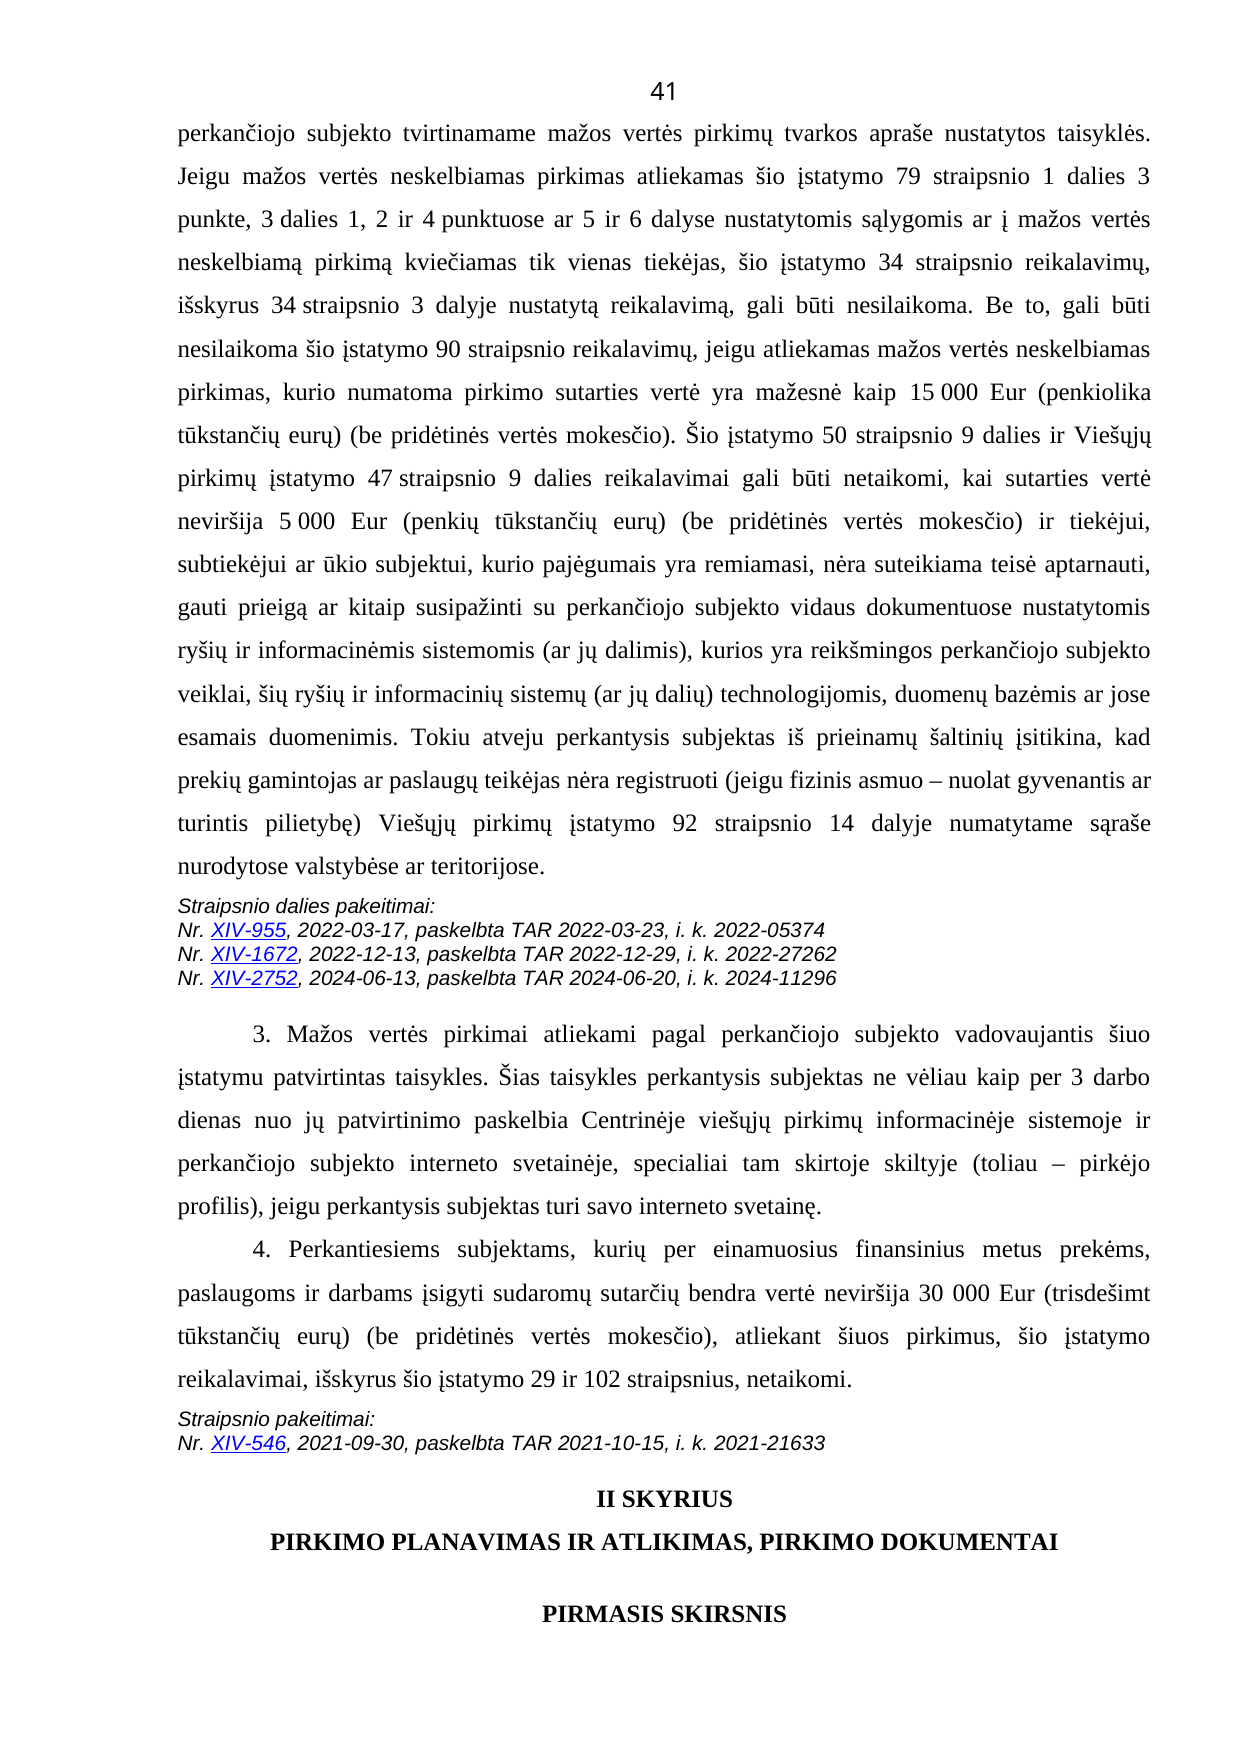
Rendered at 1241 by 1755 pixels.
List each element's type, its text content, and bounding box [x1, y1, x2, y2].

text Nr. XIV-955, 2022-03-17, paskelbta TAR 2022-03-23, i. k. 2022-05374 [177, 918, 1152, 942]
text II SKYRIUS [177, 1484, 1152, 1512]
text perkančiojo subjekto tvirtinamame mažos vertės pirkimų tvarkos apraše nustatytos taisyklės. Jeigu mažos vertės neskelbiamas pirkimas atliekamas šio įstatymo 79 straipsnio 1 dalies 3 punkte, 3 dalies 1, 2 ir 4 punktuose ar 5 ir 6 dalyse nustatytomis sąlygomis ar į mažos vertės neskelbiamą pirkimą kviečiamas tik vienas tiekėjas, šio įstatymo 34 straipsnio reikalavimų, išskyrus 34 straipsnio 3 dalyje nustatytą reikalavimą, gali būti nesilaikoma. Be to, gali būti nesilaikoma šio įstatymo 90 straipsnio reikalavimų, jeigu atliekamas mažos vertės neskelbiamas pirkimas, kurio numatoma pirkimo sutarties vertė yra mažesnė kaip 15 000 Eur (penkiolika tūkstančių eurų) (be pridėtinės vertės mokesčio). Šio įstatymo 50 straipsnio 9 dalies ir Viešųjų pirkimų įstatymo 47 straipsnio 9 dalies reikalavimai gali būti netaikomi, kai sutarties vertė neviršija 5 000 Eur (penkių tūkstančių eurų) (be pridėtinės vertės mokesčio) ir tiekėjui, subtiekėjui ar ūkio subjektui, kurio pajėgumais yra remiamasi, nėra suteikiama teisė aptarnauti, gauti prieigą ar kitaip susipažinti su perkančiojo subjekto vidaus dokumentuose nustatytomis ryšių ir informacinėmis sistemomis (ar jų dalimis), kurios yra reikšmingos perkančiojo subjekto veiklai, šių ryšių ir informacinių sistemų (ar jų dalių) technologijomis, duomenų bazėmis ar jose esamais duomenimis. Tokiu atveju perkantysis subjektas iš prieinamų šaltinių įsitikina, kad prekių gamintojas ar paslaugų teikėjas nėra registruoti (jeigu fizinis asmuo – nuolat gyvenantis ar turintis pilietybę) Viešųjų pirkimų įstatymo 92 straipsnio 14 dalyje numatytame sąraše nurodytose valstybėse ar teritorijose. [177, 118, 1152, 880]
text PIRMASIS SKIRSNIS [177, 1599, 1152, 1627]
text Nr. XIV-2752, 2024-06-13, paskelbta TAR 2024-06-20, i. k. 2024-11296 [177, 966, 1152, 990]
text Nr. XIV-546, 2021-09-30, paskelbta TAR 2021-10-15, i. k. 2021-21633 [177, 1431, 1152, 1455]
text 4. Perkantiesiems subjektams, kurių per einamuosius finansinius metus prekėms, paslaugoms ir darbams įsigyti sudaromų sutarčių bendra vertė neviršija 30 000 Eur (trisdešimt tūkstančių eurų) (be pridėtinės vertės mokesčio), atliekant šiuos pirkimus, šio įstatymo reikalavimai, išskyrus šio įstatymo 29 ir 102 straipsnius, netaikomi. [177, 1234, 1152, 1393]
text Straipsnio dalies pakeitimai: [177, 894, 1152, 918]
text 3. Mažos vertės pirkimai atliekami pagal perkančiojo subjekto vadovaujantis šiuo įstatymu patvirtintas taisykles. Šias taisykles perkantysis subjektas ne vėliau kaip per 3 darbo dienas nuo jų patvirtinimo paskelbia Centrinėje viešųjų pirkimų informacinėje sistemoje ir perkančiojo subjekto interneto svetainėje, specialiai tam skirtoje skiltyje (toliau – pirkėjo profilis), jeigu perkantysis subjektas turi savo interneto svetainę. [177, 1019, 1152, 1220]
text Straipsnio pakeitimai: [177, 1407, 1152, 1431]
text PIRKIMO PLANAVIMAS IR ATLIKIMAS, PIRKIMO DOKUMENTAI [177, 1527, 1152, 1556]
text Nr. XIV-1672, 2022-12-13, paskelbta TAR 2022-12-29, i. k. 2022-27262 [177, 942, 1152, 966]
